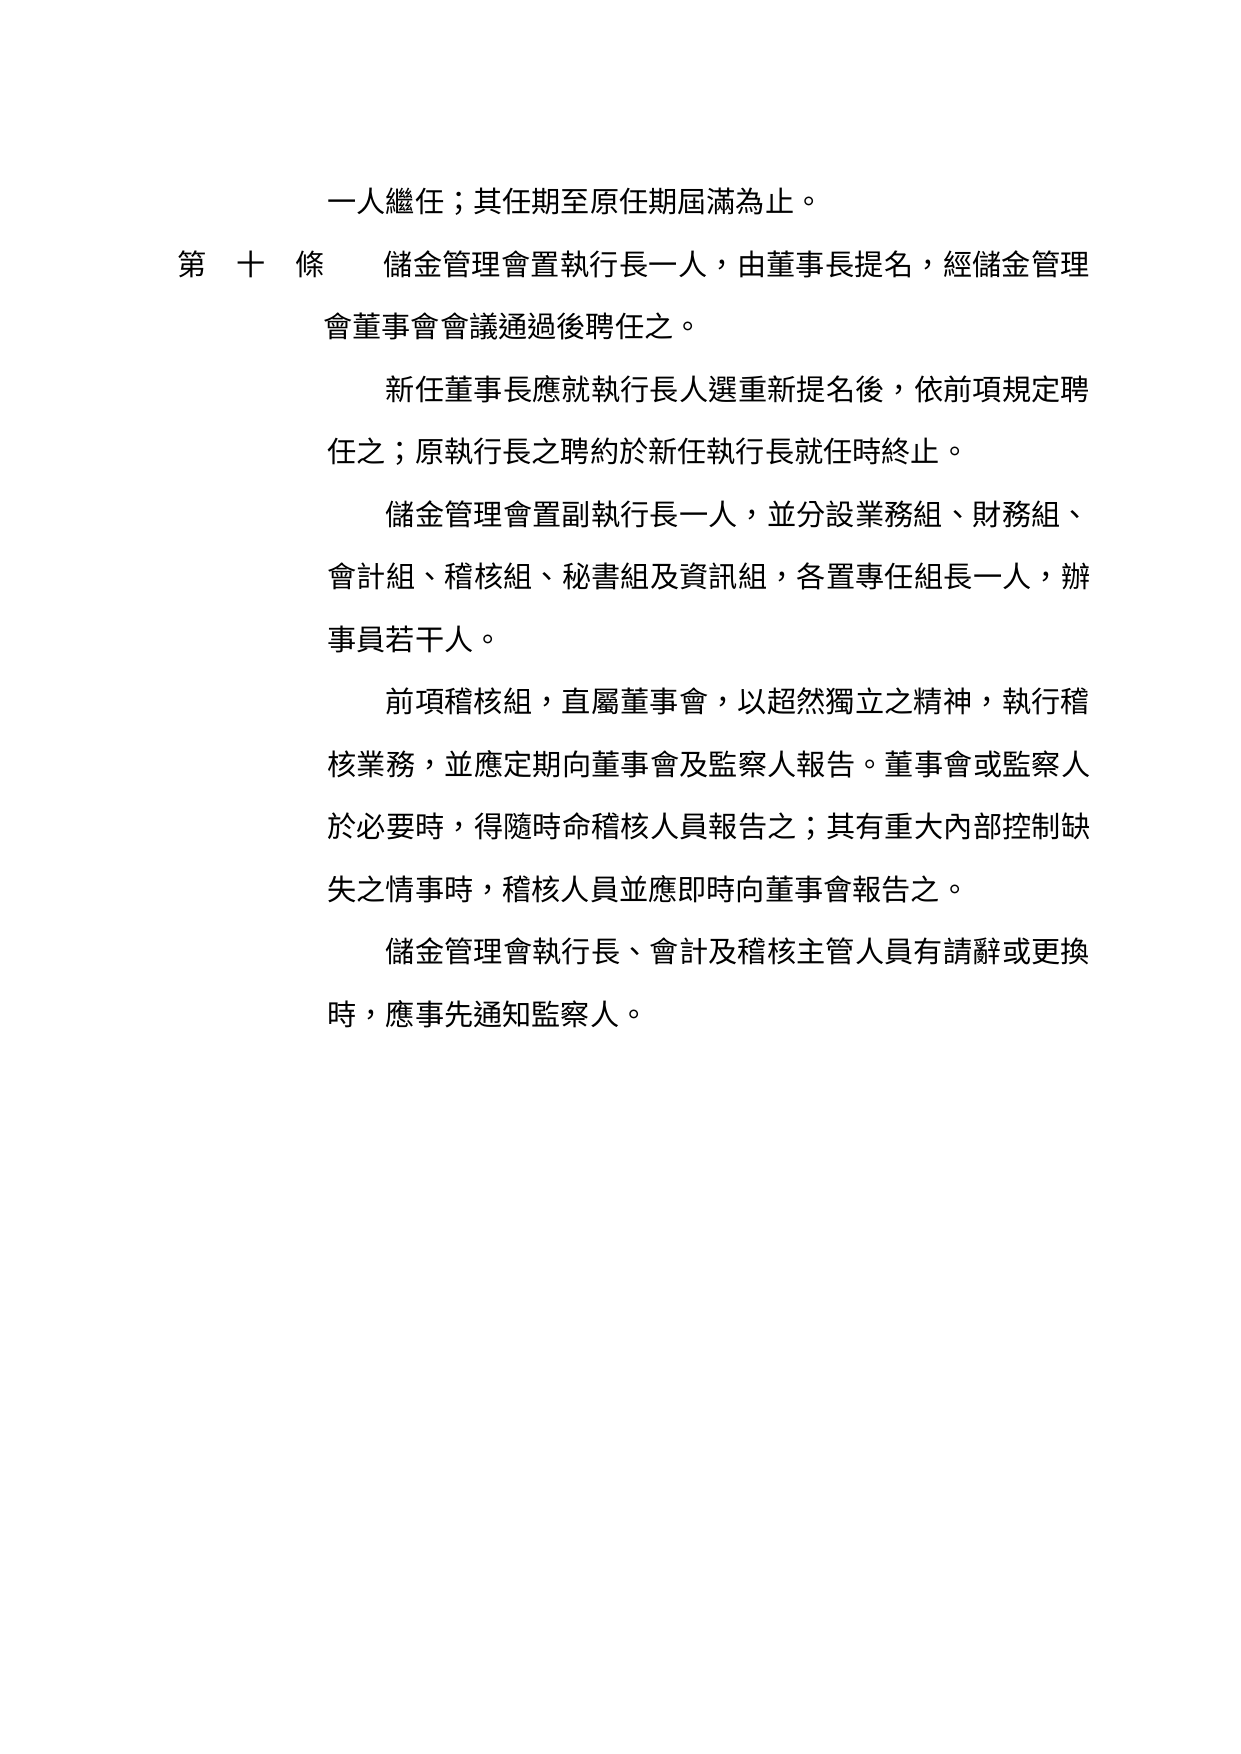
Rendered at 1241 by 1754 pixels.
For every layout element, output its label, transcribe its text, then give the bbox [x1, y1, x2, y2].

text 前項稽核組，直屬董事會，以超然獨立之精神，執行稽核業務，並應定期向董事會及監察人報告。董事會或監察人於必要時，得隨時命稽核人員報告之；其有重大內部控制缺失之情事時，稽核人員並應即時向董事會報告之。 [327, 658, 1092, 908]
text 第 十 條 儲金管理會置執行長一人，由董事長提名，經儲金管理會董事會會議通過後聘任之。 [177, 221, 1092, 346]
text 一人繼任；其任期至原任期屆滿為止。 [327, 158, 1092, 221]
text 儲金管理會執行長、會計及稽核主管人員有請辭或更換時，應事先通知監察人。 [327, 908, 1092, 1033]
text 儲金管理會置副執行長一人，並分設業務組、財務組、會計組、稽核組、秘書組及資訊組，各置專任組長一人，辦事員若干人。 [327, 471, 1092, 658]
text 新任董事長應就執行長人選重新提名後，依前項規定聘任之；原執行長之聘約於新任執行長就任時終止。 [327, 346, 1092, 471]
